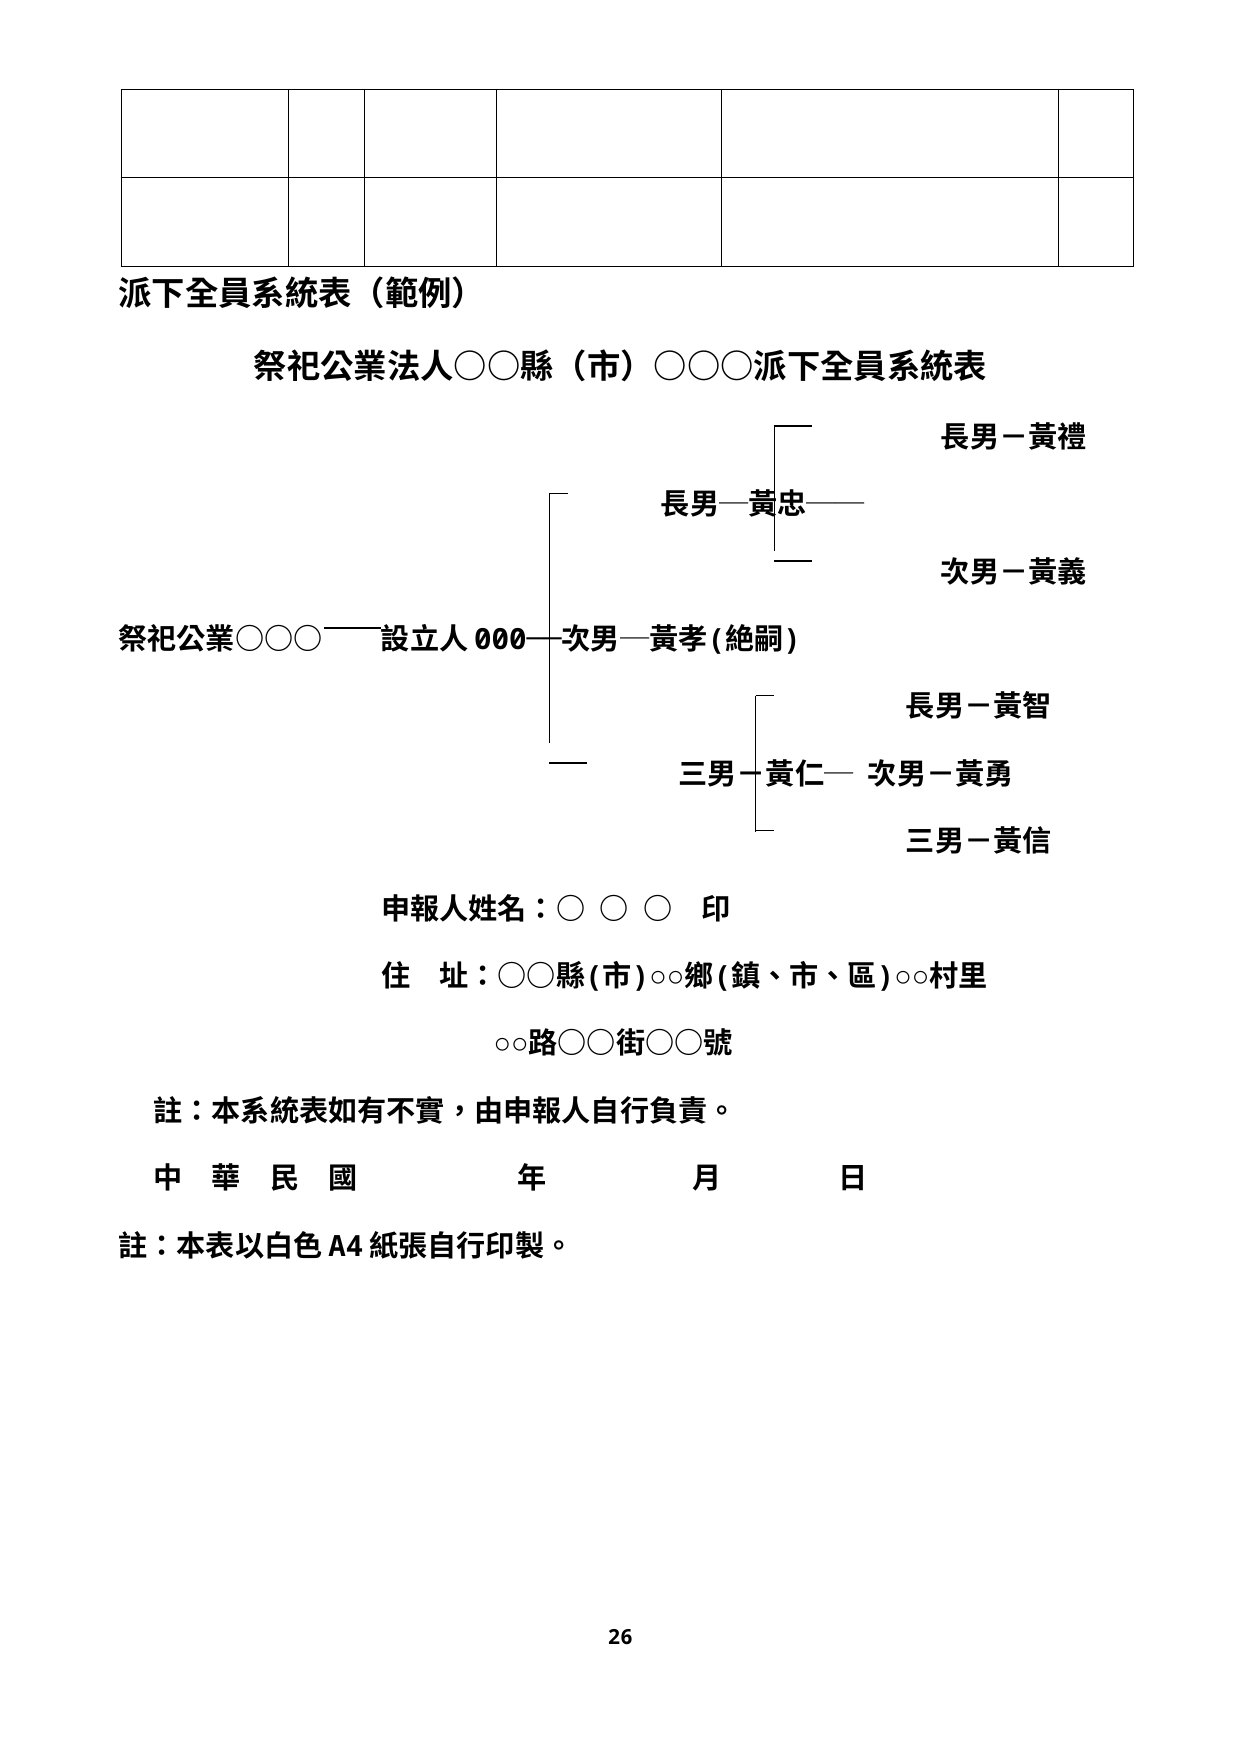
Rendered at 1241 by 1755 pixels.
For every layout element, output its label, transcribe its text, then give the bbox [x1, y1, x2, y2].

table_cell [497, 90, 721, 177]
text 註：本表以白色A4紙張自行印製。 [118, 1222, 1122, 1264]
table_cell [497, 178, 721, 266]
table_cell [1059, 178, 1133, 266]
table_cell [1059, 90, 1133, 177]
table_cell [722, 178, 1058, 266]
text 申報人姓名：○ ○ ○ 印 [118, 885, 1122, 927]
text 三男－黃信 [118, 818, 1122, 860]
text 三男－黃仁─ 次男－黃勇 [756, 750, 1122, 793]
text 長男─黃忠── [118, 481, 774, 523]
table_cell [289, 178, 364, 266]
text 祭祀公業○○○ 設立人000──次男─黃孝(絶嗣) [550, 616, 1122, 658]
table_cell [122, 90, 288, 177]
text 長男─黃忠── [775, 481, 1122, 523]
text 長男－黃禮 [118, 413, 1122, 456]
text 祭祀公業○○○ 設立人000──次男─黃孝(絶嗣) [118, 616, 549, 658]
table_cell [289, 90, 364, 177]
table_cell [122, 178, 288, 266]
text 長男－黃智 [550, 683, 1122, 725]
text [118, 548, 549, 591]
text 三男－黃仁─ 次男－黃勇 [118, 750, 755, 793]
table_cell [365, 178, 496, 266]
text [118, 683, 549, 725]
text 中 華 民 國 年 月 日 [118, 1155, 1122, 1197]
text 住 址：○○縣(市)○○鄉(鎮、市、區)○○村里 [118, 952, 1122, 995]
text ○○路○○街○○號 [118, 1020, 1122, 1062]
text 註：本系統表如有不實，由申報人自行負責。 [118, 1087, 1122, 1130]
table_cell [722, 90, 1058, 177]
text 派下全員系統表（範例） [118, 267, 1122, 315]
text 次男－黃義 [550, 548, 1122, 591]
table_cell [365, 90, 496, 177]
text 祭祀公業法人○○縣（市）○○○派下全員系統表 [118, 340, 1122, 388]
